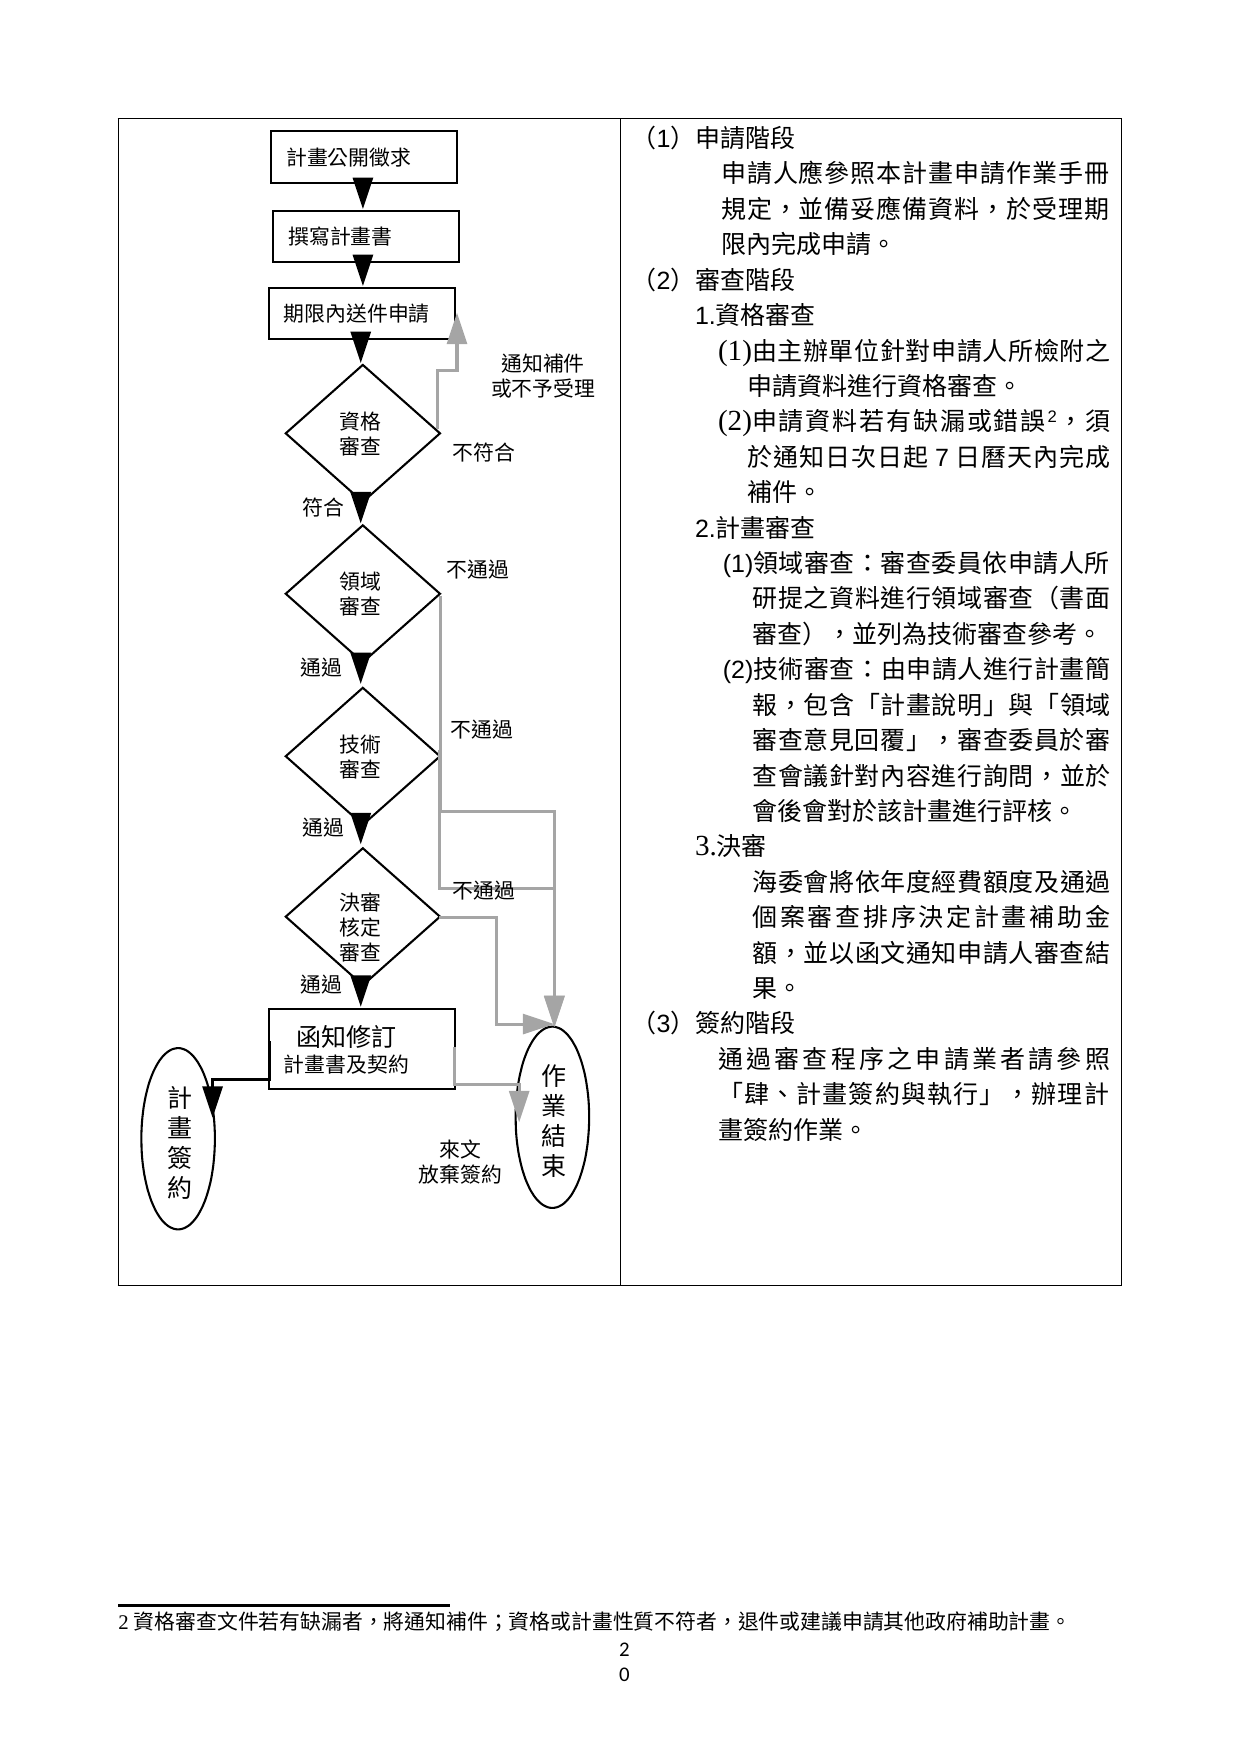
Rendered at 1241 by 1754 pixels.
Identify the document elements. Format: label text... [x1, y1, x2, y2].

table_cell 申請階段 申請人應參照本計畫申請作業手冊規定，並備妥應備資料，於受理期限內完成申請。 審查階段 資格審查 由主辦單位針對申請人所檢附之申請資料進行資格審查。 申請資料若有缺漏或錯誤，須於通知日次日起7日曆天內完成補件。 計畫審查 領域審查：審查委員依申請人所研提之資料進行領域審查（書面審查），並列為技術審查參考。 技術審查：由申請人進行計畫簡報，包含「計畫說明」與「領域審查意見回覆」，審查委員於審查會議針對內容進行詢問，並於會後會對於該計畫進行評核。 決審 海委會將依年度經費額度及通過個案審查排序決定計畫補助金額，並以函文通知申請人審查結果。 簽約階段 通過審查程序之申請業者請參照「肆、計畫簽約與執行」，辦理計畫簽約作業。 [621, 119, 1121, 1285]
table_cell [119, 119, 620, 1285]
